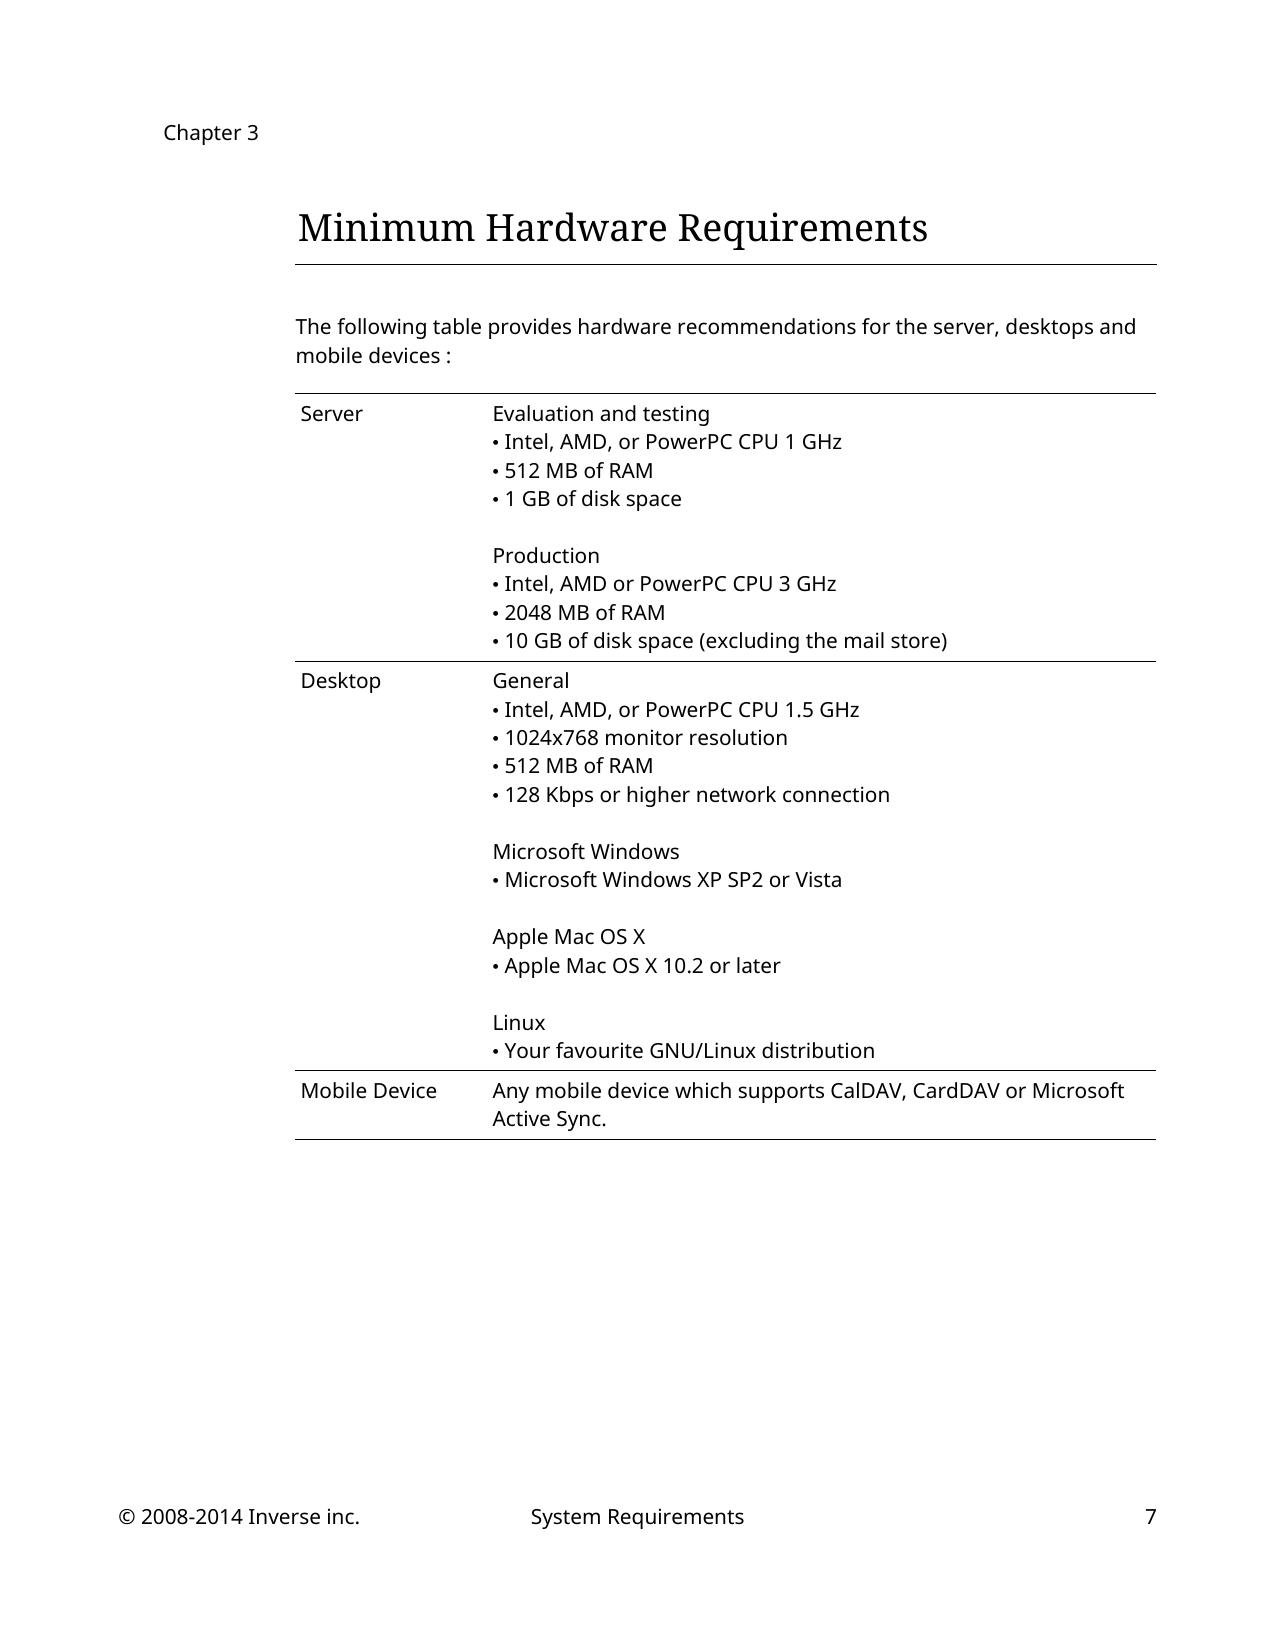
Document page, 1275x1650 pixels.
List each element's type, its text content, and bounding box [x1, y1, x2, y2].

table_cell General Intel, AMD, or PowerPC CPU 1.5 GHz 1024x768 monitor resolution 512 MB of RAM 128 Kbps or higher network connection Microsoft Windows Microsoft Windows XP SP2 or Vista Apple Mac OS X Apple Mac OS X 10.2 or later Linux Your favourite GNU/Linux distribution [487, 662, 1156, 1070]
subtitle Minimum Hardware Requirements [295, 201, 1157, 264]
table_cell Desktop [295, 662, 487, 1070]
table_cell Any mobile device which supports CalDAV, CardDAV or Microsoft Active Sync. [487, 1071, 1156, 1139]
table_header Server [295, 394, 487, 661]
table_cell Mobile Device [295, 1071, 487, 1139]
table_header Evaluation and testing Intel, AMD, or PowerPC CPU 1 GHz 512 MB of RAM 1 GB of disk space Production Intel, AMD or PowerPC CPU 3 GHz 2048 MB of RAM 10 GB of disk space (excluding the mail store) [487, 394, 1156, 661]
text The following table provides hardware recommendations for the server, desktops and mobile devices : [295, 312, 1157, 369]
